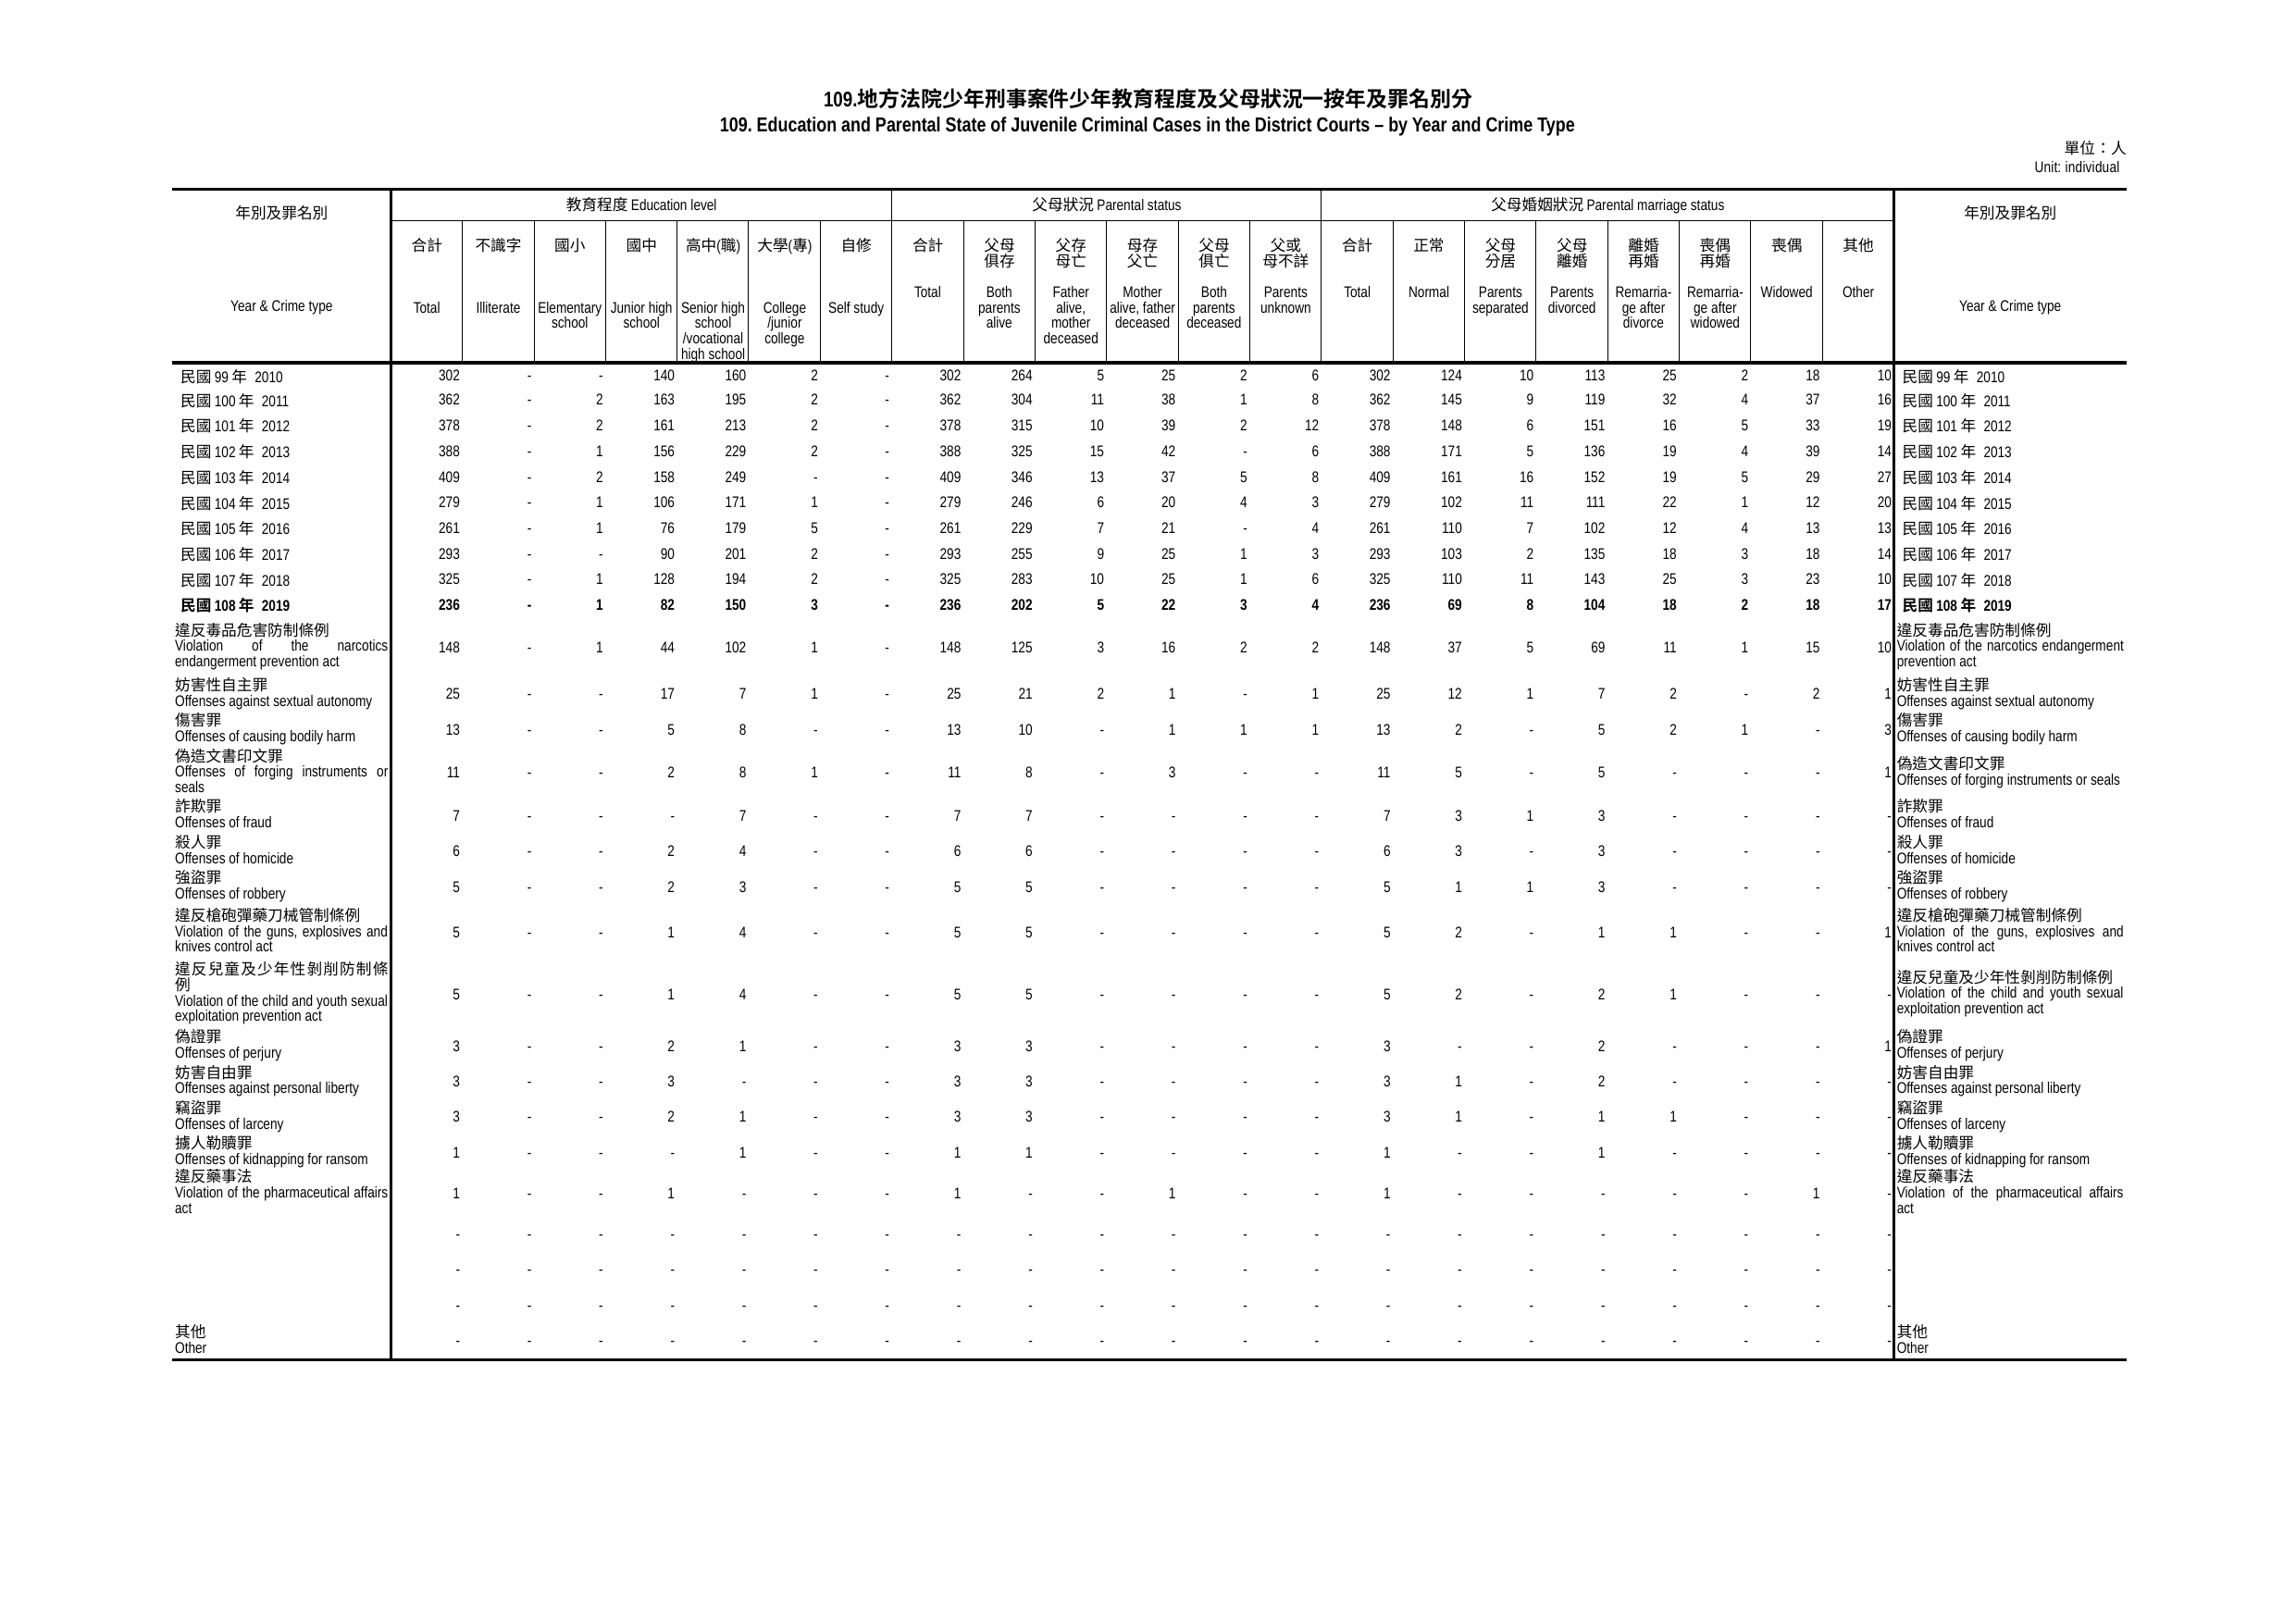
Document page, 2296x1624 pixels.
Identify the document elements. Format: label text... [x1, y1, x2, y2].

table_cell 44 [605, 618, 677, 676]
table_cell - [534, 1134, 605, 1170]
table_cell 2 [1178, 618, 1249, 676]
table_cell - [820, 439, 892, 464]
table_cell - [1822, 834, 1893, 869]
table_cell 3 [392, 1099, 462, 1134]
table_cell 7 [963, 798, 1035, 834]
table_cell - [820, 712, 892, 747]
table_cell - [1393, 1323, 1464, 1358]
table_cell 6 [1249, 365, 1322, 387]
table_cell 國小 Elementary school [535, 221, 605, 361]
table_cell 76 [605, 515, 677, 540]
table_cell - [1536, 1252, 1607, 1287]
table_cell - [820, 798, 892, 834]
table_cell - [820, 960, 892, 1028]
table_cell 4 [1249, 592, 1322, 617]
table_cell 妨害性自主罪 Offenses against sextual autonomy [1895, 676, 2127, 712]
table_cell 90 [605, 540, 677, 566]
table_cell - [749, 1063, 820, 1099]
text 109. Education and Parental State of Juvenile Criminal Cases in the District Courts – by Year and Crime Type [169, 113, 2126, 136]
table_cell - [1035, 1028, 1107, 1063]
table_cell 378 [892, 413, 963, 438]
table_cell 12 [1249, 413, 1322, 438]
table_cell 16 [1107, 618, 1178, 676]
table_cell - [1107, 1099, 1178, 1134]
table_cell 7 [392, 798, 462, 834]
table_cell - [820, 1099, 892, 1134]
table_cell - [677, 1323, 749, 1358]
table_cell - [1751, 1323, 1822, 1358]
table_cell 12 [1393, 676, 1464, 712]
table_cell 13 [1822, 515, 1893, 540]
table_cell - [1178, 960, 1249, 1028]
table_cell 民國104年 2015 [172, 490, 390, 515]
table_cell - [1035, 748, 1107, 798]
table_cell - [392, 1287, 462, 1322]
table_cell - [1680, 1323, 1751, 1358]
table_cell 302 [392, 365, 462, 387]
table_cell 246 [963, 490, 1035, 515]
table_cell 1 [392, 1171, 462, 1216]
table_cell - [820, 1063, 892, 1099]
table_cell 106 [605, 490, 677, 515]
table_cell - [463, 540, 534, 566]
table_cell 4 [1680, 439, 1751, 464]
table_cell 正常 Normal [1394, 221, 1464, 361]
table_cell - [749, 1028, 820, 1063]
table_cell - [534, 834, 605, 869]
table_cell - [749, 905, 820, 960]
table_cell 2 [1680, 592, 1751, 617]
table_cell 民國106年 2017 [172, 540, 390, 566]
table_cell 128 [605, 566, 677, 592]
table_cell - [534, 1171, 605, 1216]
table_cell 4 [1680, 515, 1751, 540]
table_cell 8 [1249, 387, 1322, 413]
table_cell 民國99年 2010 [1895, 365, 2127, 387]
table_cell - [534, 748, 605, 798]
table_cell 15 [1751, 618, 1822, 676]
table_cell 7 [1465, 515, 1536, 540]
table_cell 4 [1680, 387, 1751, 413]
table_cell 強盜罪 Offenses of robbery [1895, 869, 2127, 904]
table_cell - [605, 1323, 677, 1358]
table_cell - [463, 712, 534, 747]
table_cell 4 [677, 960, 749, 1028]
table_cell 12 [1607, 515, 1679, 540]
table_cell - [534, 1028, 605, 1063]
table_cell - [1607, 1171, 1679, 1216]
table_cell - [892, 1252, 963, 1287]
table_cell 362 [1322, 387, 1393, 413]
table_cell - [1178, 676, 1249, 712]
text 單位：人 [169, 136, 2126, 158]
table_cell 3 [677, 869, 749, 904]
table_cell - [1751, 1252, 1822, 1287]
table_cell - [1607, 1252, 1679, 1287]
table_cell - [534, 798, 605, 834]
table_cell - [1680, 1287, 1751, 1322]
table_cell 1 [534, 566, 605, 592]
table_cell 143 [1536, 566, 1607, 592]
table_cell 16 [1607, 413, 1679, 438]
table_cell 6 [963, 834, 1035, 869]
table_cell 1 [1465, 869, 1536, 904]
table_cell 高中(職) Senior high school /vocational high school [677, 221, 748, 361]
table_cell 4 [1178, 490, 1249, 515]
table_cell - [1465, 1028, 1536, 1063]
table_cell 409 [1322, 464, 1393, 490]
table_cell - [1178, 1171, 1249, 1216]
table_cell - [1107, 905, 1178, 960]
table_cell - [1322, 1323, 1393, 1358]
table_header 年別及罪名別 Year & Crime type [172, 191, 390, 361]
table_cell 25 [1607, 566, 1679, 592]
table_cell 父母 離婚 Parents divorced [1536, 221, 1607, 361]
table_cell - [463, 1099, 534, 1134]
table_cell 1 [892, 1134, 963, 1170]
table_cell 3 [392, 1063, 462, 1099]
table_cell - [534, 676, 605, 712]
table_cell 8 [963, 748, 1035, 798]
table_cell 2 [605, 869, 677, 904]
table_cell 5 [1393, 748, 1464, 798]
table_cell 1 [1249, 712, 1322, 747]
table_cell 3 [749, 592, 820, 617]
table_cell - [1178, 1134, 1249, 1170]
table_cell 37 [1393, 618, 1464, 676]
table_cell 5 [1465, 439, 1536, 464]
table_cell - [820, 413, 892, 438]
table_cell 17 [1822, 592, 1893, 617]
table_cell 3 [1536, 834, 1607, 869]
table_cell 264 [963, 365, 1035, 387]
table_cell - [605, 1287, 677, 1322]
table_cell - [1178, 1028, 1249, 1063]
table_cell - [1249, 1287, 1322, 1322]
table_cell 171 [677, 490, 749, 515]
table_cell 8 [677, 712, 749, 747]
table_cell 3 [1322, 1063, 1393, 1099]
table_cell - [534, 1287, 605, 1322]
table_cell 5 [392, 905, 462, 960]
table_cell 妨害自由罪 Offenses against personal liberty [1895, 1063, 2127, 1099]
table_cell 2 [534, 464, 605, 490]
table_cell 21 [1107, 515, 1178, 540]
table_cell 3 [892, 1099, 963, 1134]
table_cell 5 [1322, 869, 1393, 904]
table_cell - [749, 1323, 820, 1358]
table_cell 136 [1536, 439, 1607, 464]
table_cell 25 [1107, 540, 1178, 566]
table_cell - [1035, 905, 1107, 960]
table_cell 6 [1465, 413, 1536, 438]
table_cell 2 [1536, 960, 1607, 1028]
table_cell - [1107, 1252, 1178, 1287]
table_cell 293 [892, 540, 963, 566]
table_cell - [1107, 1323, 1178, 1358]
table_cell - [1249, 960, 1322, 1028]
table_cell 3 [963, 1063, 1035, 1099]
table_cell - [1249, 1252, 1322, 1287]
table_cell 5 [1465, 618, 1536, 676]
table_cell - [1178, 1099, 1249, 1134]
table_cell - [1822, 960, 1893, 1028]
table_cell 7 [677, 798, 749, 834]
table_cell 104 [1536, 592, 1607, 617]
table_cell 2 [749, 566, 820, 592]
table_cell 202 [963, 592, 1035, 617]
table_cell - [1393, 1287, 1464, 1322]
table_cell - [1322, 1216, 1393, 1252]
table_cell - [749, 464, 820, 490]
table_cell 父母 俱存 Both parents alive [964, 221, 1035, 361]
table_cell [172, 1287, 390, 1322]
table_cell 傷害罪 Offenses of causing bodily harm [1895, 712, 2127, 747]
table_cell - [1822, 1323, 1893, 1358]
table_cell 5 [1680, 413, 1751, 438]
text Unit: individual [169, 158, 2119, 176]
table_cell 304 [963, 387, 1035, 413]
table_cell 25 [1107, 365, 1178, 387]
table_cell 37 [1751, 387, 1822, 413]
table_cell 148 [392, 618, 462, 676]
table_cell - [820, 1028, 892, 1063]
table_cell 29 [1751, 464, 1822, 490]
table_cell 喪偶 Widowed [1751, 221, 1822, 361]
table_cell 12 [1751, 490, 1822, 515]
table_cell - [1035, 1252, 1107, 1287]
table_cell 33 [1751, 413, 1822, 438]
table_cell 7 [1035, 515, 1107, 540]
table_cell - [749, 1252, 820, 1287]
table_cell 2 [1680, 365, 1751, 387]
table_cell - [1178, 1252, 1249, 1287]
table_cell - [820, 592, 892, 617]
table_cell 388 [392, 439, 462, 464]
table_cell 1 [605, 960, 677, 1028]
table_cell 8 [1249, 464, 1322, 490]
table_cell 2 [1035, 676, 1107, 712]
table_cell - [463, 869, 534, 904]
table_cell 1 [1178, 540, 1249, 566]
table_cell 5 [1536, 748, 1607, 798]
table_cell 2 [1249, 618, 1322, 676]
table_cell - [1680, 1028, 1751, 1063]
table_cell 325 [892, 566, 963, 592]
table_cell 6 [1249, 439, 1322, 464]
table_cell - [1680, 869, 1751, 904]
table_cell - [1178, 1323, 1249, 1358]
table_cell - [749, 834, 820, 869]
table_cell - [463, 1171, 534, 1216]
table_cell 2 [1393, 905, 1464, 960]
table_cell 14 [1822, 439, 1893, 464]
table_cell 1 [605, 1171, 677, 1216]
table_cell 25 [392, 676, 462, 712]
table_cell 5 [605, 712, 677, 747]
table_cell - [1249, 1063, 1322, 1099]
table_cell - [534, 1063, 605, 1099]
table_cell - [1607, 1028, 1679, 1063]
table_cell - [892, 1323, 963, 1358]
table_cell 7 [1536, 676, 1607, 712]
table_cell - [1822, 1216, 1893, 1252]
table_cell 1 [534, 592, 605, 617]
table_cell 362 [392, 387, 462, 413]
table_cell 1 [1465, 798, 1536, 834]
table_cell - [820, 748, 892, 798]
table_cell 民國100年 2011 [1895, 387, 2127, 413]
table_cell - [1178, 439, 1249, 464]
table_cell 1 [1322, 1171, 1393, 1216]
table_cell 1 [1680, 712, 1751, 747]
table_cell - [534, 869, 605, 904]
table_cell 25 [1107, 566, 1178, 592]
table_cell 13 [1322, 712, 1393, 747]
table_cell 2 [1536, 1063, 1607, 1099]
table_cell 3 [1178, 592, 1249, 617]
table_cell 2 [534, 413, 605, 438]
table_cell 161 [605, 413, 677, 438]
table_cell 4 [677, 834, 749, 869]
table_cell - [820, 1252, 892, 1287]
table_cell 違反槍砲彈藥刀械管制條例 Violation of the guns, explosives and knives control act [1895, 905, 2127, 960]
table_cell 1 [1178, 566, 1249, 592]
table_cell 3 [892, 1063, 963, 1099]
table_cell 3 [605, 1063, 677, 1099]
table_cell - [463, 464, 534, 490]
table_cell 388 [1322, 439, 1393, 464]
table_cell - [463, 1063, 534, 1099]
table_cell 152 [1536, 464, 1607, 490]
table_cell - [1178, 748, 1249, 798]
table_cell - [1035, 869, 1107, 904]
table_cell - [1607, 1134, 1679, 1170]
table_cell - [463, 1028, 534, 1063]
table_cell 2 [1751, 676, 1822, 712]
table_cell 大學(專) College /junior college [749, 221, 820, 361]
table_cell 違反兒童及少年性剝削防制條例 Violation of the child and youth sexual exploitation prevention act [172, 960, 390, 1028]
table_cell 離婚 再婚 Remarria- ge after divorce [1608, 221, 1679, 361]
table_cell - [1393, 1028, 1464, 1063]
table_cell - [1465, 1216, 1536, 1252]
table_cell 偽證罪 Offenses of perjury [1895, 1028, 2127, 1063]
table_cell 違反藥事法 Violation of the pharmaceutical affairs act [1895, 1171, 2127, 1216]
table_cell - [1322, 1252, 1393, 1287]
table_cell 13 [1751, 515, 1822, 540]
table_cell 409 [392, 464, 462, 490]
table_cell 傷害罪 Offenses of causing bodily harm [172, 712, 390, 747]
table_cell 236 [392, 592, 462, 617]
table_cell 5 [892, 905, 963, 960]
table_cell - [1035, 1099, 1107, 1134]
table_cell 5 [1322, 905, 1393, 960]
table_cell 25 [1322, 676, 1393, 712]
table_cell - [1178, 834, 1249, 869]
table_cell 249 [677, 464, 749, 490]
table_cell - [1536, 1216, 1607, 1252]
table_cell - [1680, 748, 1751, 798]
table_cell 5 [392, 960, 462, 1028]
table_cell - [963, 1216, 1035, 1252]
table_cell - [1178, 869, 1249, 904]
table_cell - [820, 676, 892, 712]
table_cell 民國108年 2019 [1895, 592, 2127, 617]
table_cell - [892, 1216, 963, 1252]
table_cell 1 [1249, 676, 1322, 712]
table_cell 1 [605, 905, 677, 960]
table_cell 偽造文書印文罪 Offenses of forging instruments or seals [1895, 748, 2127, 798]
table_cell - [749, 712, 820, 747]
table_cell - [749, 1171, 820, 1216]
table_cell - [1751, 712, 1822, 747]
table_cell - [677, 1216, 749, 1252]
table_cell - [463, 592, 534, 617]
table_cell - [605, 798, 677, 834]
table_cell - [1249, 1171, 1322, 1216]
table_cell - [820, 515, 892, 540]
table_cell 124 [1393, 365, 1464, 387]
table_cell - [1035, 1063, 1107, 1099]
table_cell - [963, 1323, 1035, 1358]
table_cell 261 [1322, 515, 1393, 540]
table_cell 2 [1178, 413, 1249, 438]
table_cell 102 [1536, 515, 1607, 540]
table_cell - [1751, 1216, 1822, 1252]
table_cell 2 [749, 439, 820, 464]
table_cell 18 [1607, 540, 1679, 566]
table_cell - [605, 1216, 677, 1252]
table_cell - [1751, 960, 1822, 1028]
table_cell 20 [1107, 490, 1178, 515]
table_cell - [1178, 1063, 1249, 1099]
table_cell - [463, 1216, 534, 1252]
table_cell 3 [1536, 798, 1607, 834]
table_cell - [1393, 1252, 1464, 1287]
table_cell 22 [1607, 490, 1679, 515]
table_cell 1 [1322, 1134, 1393, 1170]
table_cell 父或 母不詳 Parents unknown [1250, 221, 1321, 361]
table_cell 18 [1607, 592, 1679, 617]
table_cell 293 [392, 540, 462, 566]
table_cell 民國103年 2014 [1895, 464, 2127, 490]
table_cell 民國100年 2011 [172, 387, 390, 413]
table_cell 279 [1322, 490, 1393, 515]
table_cell 違反藥事法 Violation of the pharmaceutical affairs act [172, 1171, 390, 1216]
table_cell - [1249, 1323, 1322, 1358]
table_cell 18 [1751, 592, 1822, 617]
table_cell - [749, 1134, 820, 1170]
table_cell 293 [1322, 540, 1393, 566]
table_cell 1 [1607, 905, 1679, 960]
table_cell 3 [1393, 798, 1464, 834]
table_cell 7 [1322, 798, 1393, 834]
table_cell 5 [1035, 592, 1107, 617]
table_cell - [1536, 1323, 1607, 1358]
table_cell 6 [1249, 566, 1322, 592]
table_cell - [1607, 1063, 1679, 1099]
table_cell - [1465, 834, 1536, 869]
table_cell 1 [1536, 905, 1607, 960]
table_cell 5 [749, 515, 820, 540]
table_cell 69 [1536, 618, 1607, 676]
table_cell - [1178, 905, 1249, 960]
table_cell 125 [963, 618, 1035, 676]
table_cell - [820, 1216, 892, 1252]
table_cell 7 [892, 798, 963, 834]
table_cell 1 [1751, 1171, 1822, 1216]
table_cell - [749, 960, 820, 1028]
table_cell - [1536, 1171, 1607, 1216]
table_cell 3 [1249, 540, 1322, 566]
table_cell 8 [677, 748, 749, 798]
table_cell - [1249, 869, 1322, 904]
table_cell 113 [1536, 365, 1607, 387]
table_cell - [1751, 798, 1822, 834]
table_cell 2 [1536, 1028, 1607, 1063]
table_cell - [1465, 960, 1536, 1028]
table_cell 殺人罪 Offenses of homicide [1895, 834, 2127, 869]
table_cell - [1249, 1099, 1322, 1134]
table_cell 302 [892, 365, 963, 387]
table_cell 妨害自由罪 Offenses against personal liberty [172, 1063, 390, 1099]
table_cell 140 [605, 365, 677, 387]
table_cell - [820, 365, 892, 387]
table_cell - [1536, 1287, 1607, 1322]
table_cell - [463, 566, 534, 592]
table_cell 378 [1322, 413, 1393, 438]
table_cell 殺人罪 Offenses of homicide [172, 834, 390, 869]
table_cell 409 [892, 464, 963, 490]
table_cell - [1249, 905, 1322, 960]
table_cell 213 [677, 413, 749, 438]
table_cell 7 [677, 676, 749, 712]
table_cell - [534, 1323, 605, 1358]
table_cell - [1465, 1171, 1536, 1216]
table_cell 其他 Other [1823, 221, 1893, 361]
table_cell 194 [677, 566, 749, 592]
table_cell - [820, 869, 892, 904]
table_cell 19 [1822, 413, 1893, 438]
table_cell 1 [1536, 1134, 1607, 1170]
table_cell 民國108年 2019 [172, 592, 390, 617]
table_cell - [1035, 1287, 1107, 1322]
table_cell 11 [1465, 566, 1536, 592]
table_header 年別及罪名別 Year & Crime type [1895, 191, 2127, 361]
table_cell 1 [1536, 1099, 1607, 1134]
table_cell 2 [605, 748, 677, 798]
table_cell - [820, 540, 892, 566]
table_cell 2 [1393, 960, 1464, 1028]
table_cell 合計 Total [1322, 221, 1393, 361]
table_cell - [1607, 798, 1679, 834]
table_cell 3 [963, 1099, 1035, 1134]
table_cell 10 [963, 712, 1035, 747]
table_cell 135 [1536, 540, 1607, 566]
table_cell 2 [1607, 676, 1679, 712]
table_cell 27 [1822, 464, 1893, 490]
table_cell 325 [1322, 566, 1393, 592]
table_cell 148 [892, 618, 963, 676]
table_cell 3 [1680, 540, 1751, 566]
table_cell 150 [677, 592, 749, 617]
table_cell 11 [1607, 618, 1679, 676]
table_cell - [534, 905, 605, 960]
table_cell 279 [892, 490, 963, 515]
table_cell - [749, 1099, 820, 1134]
table_cell 4 [1249, 515, 1322, 540]
table_cell - [1107, 1216, 1178, 1252]
table_cell - [463, 676, 534, 712]
table_cell 1 [534, 618, 605, 676]
table_cell 1 [1107, 712, 1178, 747]
table_cell 1 [534, 439, 605, 464]
table_cell 國中 Junior high school [606, 221, 676, 361]
table_cell - [1822, 1063, 1893, 1099]
table_cell 1 [749, 676, 820, 712]
table_cell - [1751, 869, 1822, 904]
table_cell 3 [1680, 566, 1751, 592]
table_header 父母狀況Parental status [892, 191, 1321, 220]
table_cell - [820, 1171, 892, 1216]
table_cell - [1393, 1171, 1464, 1216]
table_cell - [1249, 748, 1322, 798]
table_cell 261 [892, 515, 963, 540]
table_cell 5 [963, 905, 1035, 960]
table_cell - [1607, 1216, 1679, 1252]
table_cell 自修 Self study [821, 221, 891, 361]
table_cell 261 [392, 515, 462, 540]
table_cell 255 [963, 540, 1035, 566]
table_cell 148 [1393, 413, 1464, 438]
table_cell - [1607, 834, 1679, 869]
table_cell 160 [677, 365, 749, 387]
table_cell - [463, 490, 534, 515]
table_cell 偽造文書印文罪 Offenses of forging instruments or seals [172, 748, 390, 798]
table_cell 195 [677, 387, 749, 413]
table_cell 竊盜罪 Offenses of larceny [172, 1099, 390, 1134]
table_cell 38 [1107, 387, 1178, 413]
table_cell 325 [963, 439, 1035, 464]
table_cell - [1680, 1099, 1751, 1134]
table_cell 3 [1322, 1028, 1393, 1063]
table_cell 2 [749, 365, 820, 387]
table_cell 父母 俱亡 Both parents deceased [1179, 221, 1249, 361]
table_cell - [1249, 1028, 1322, 1063]
table_cell 1 [1178, 387, 1249, 413]
table_cell 1 [963, 1134, 1035, 1170]
table_cell 違反兒童及少年性剝削防制條例 Violation of the child and youth sexual exploitation prevention act [1895, 960, 2127, 1028]
table_cell 378 [392, 413, 462, 438]
table_cell - [392, 1252, 462, 1287]
table_cell 民國102年 2013 [1895, 439, 2127, 464]
table_cell - [605, 1134, 677, 1170]
table_cell 21 [963, 676, 1035, 712]
table_cell - [1107, 798, 1178, 834]
table_cell - [1393, 1216, 1464, 1252]
table_cell 1 [749, 748, 820, 798]
table_cell - [1107, 1287, 1178, 1322]
table_cell - [1680, 1134, 1751, 1170]
table_cell - [463, 618, 534, 676]
table_cell - [1465, 905, 1536, 960]
table_cell 1 [1107, 1171, 1178, 1216]
table_cell - [392, 1323, 462, 1358]
table_cell - [820, 490, 892, 515]
table_cell 違反毒品危害防制條例 Violation of the narcotics endangerment prevention act [1895, 618, 2127, 676]
table_cell - [749, 1287, 820, 1322]
table_cell - [820, 834, 892, 869]
table_cell 1 [1393, 869, 1464, 904]
table_cell 119 [1536, 387, 1607, 413]
table_cell 171 [1393, 439, 1464, 464]
table_cell - [1035, 960, 1107, 1028]
table_cell 283 [963, 566, 1035, 592]
table_cell 3 [1107, 748, 1178, 798]
table_cell [1895, 1252, 2127, 1287]
table_cell - [1822, 1287, 1893, 1322]
table_cell 民國101年 2012 [1895, 413, 2127, 438]
table_cell - [534, 540, 605, 566]
table_cell 1 [1680, 618, 1751, 676]
table_cell - [820, 566, 892, 592]
table_cell - [1680, 1252, 1751, 1287]
table_cell 10 [1822, 566, 1893, 592]
table_cell 妨害性自主罪 Offenses against sextual autonomy [172, 676, 390, 712]
table_cell 179 [677, 515, 749, 540]
table_cell 5 [892, 960, 963, 1028]
table_cell 13 [892, 712, 963, 747]
table_cell - [463, 1287, 534, 1322]
table_cell 13 [392, 712, 462, 747]
table_cell 315 [963, 413, 1035, 438]
table_cell - [534, 1216, 605, 1252]
table_cell - [1035, 798, 1107, 834]
table_cell 5 [1680, 464, 1751, 490]
table_cell 1 [1607, 1099, 1679, 1134]
table_cell 9 [1465, 387, 1536, 413]
table_cell - [1322, 1287, 1393, 1322]
table_cell 1 [1822, 1028, 1893, 1063]
table_cell 18 [1751, 540, 1822, 566]
table_cell - [1680, 1216, 1751, 1252]
table_cell - [963, 1171, 1035, 1216]
table_cell 18 [1751, 365, 1822, 387]
table_cell - [463, 413, 534, 438]
table_cell 279 [392, 490, 462, 515]
table_cell 2 [1393, 712, 1464, 747]
table_cell 362 [892, 387, 963, 413]
table_cell - [1107, 869, 1178, 904]
table_cell - [1465, 1099, 1536, 1134]
table_cell 11 [1035, 387, 1107, 413]
table_cell 11 [1465, 490, 1536, 515]
table_cell - [534, 365, 605, 387]
table_cell - [820, 905, 892, 960]
table_cell - [1249, 1216, 1322, 1252]
table_cell 5 [1536, 712, 1607, 747]
table_cell 3 [1322, 1099, 1393, 1134]
table_cell 詐欺罪 Offenses of fraud [172, 798, 390, 834]
table_cell - [1822, 798, 1893, 834]
table_cell 1 [1822, 748, 1893, 798]
table_cell 1 [1393, 1099, 1464, 1134]
table_cell - [1178, 515, 1249, 540]
table_cell 236 [1322, 592, 1393, 617]
table_cell - [1822, 869, 1893, 904]
table_cell - [1607, 748, 1679, 798]
table_cell 5 [963, 869, 1035, 904]
table_cell 不識字 Illiterate [463, 221, 534, 361]
table_cell 5 [392, 869, 462, 904]
table_cell - [1822, 1171, 1893, 1216]
table_cell 10 [1822, 365, 1893, 387]
table_cell 民國107年 2018 [172, 566, 390, 592]
table_cell 1 [1680, 490, 1751, 515]
table_cell 5 [963, 960, 1035, 1028]
table_cell - [1107, 1028, 1178, 1063]
table_cell - [1751, 1063, 1822, 1099]
table_cell - [1822, 1134, 1893, 1170]
table_cell - [1751, 1028, 1822, 1063]
table_cell 325 [392, 566, 462, 592]
table_cell - [392, 1216, 462, 1252]
table_cell 詐欺罪 Offenses of fraud [1895, 798, 2127, 834]
table_cell - [1751, 1134, 1822, 1170]
table_cell - [1680, 905, 1751, 960]
table_cell - [1680, 1171, 1751, 1216]
table_cell - [1107, 1063, 1178, 1099]
table_cell - [463, 439, 534, 464]
table_cell - [1107, 960, 1178, 1028]
table_cell 346 [963, 464, 1035, 490]
table_cell 1 [1822, 905, 1893, 960]
table_cell - [1035, 1134, 1107, 1170]
table_cell - [534, 1099, 605, 1134]
table_cell - [463, 748, 534, 798]
table_cell - [1249, 1134, 1322, 1170]
table_cell - [1680, 798, 1751, 834]
table_cell 11 [892, 748, 963, 798]
table_cell - [1465, 1134, 1536, 1170]
table_cell - [1465, 1323, 1536, 1358]
table_cell - [1249, 834, 1322, 869]
table_cell 2 [605, 1099, 677, 1134]
table_cell - [1751, 834, 1822, 869]
table_cell 3 [1536, 869, 1607, 904]
table_cell 1 [1607, 960, 1679, 1028]
table_cell [1895, 1287, 2127, 1322]
table_cell 2 [1178, 365, 1249, 387]
text 109.地方法院少年刑事案件少年教育程度及父母狀況一按年及罪名別分 [169, 82, 2126, 113]
table_cell 229 [963, 515, 1035, 540]
table_cell - [534, 960, 605, 1028]
table_cell - [463, 834, 534, 869]
table_cell 2 [605, 1028, 677, 1063]
table_cell 1 [677, 1099, 749, 1134]
table_cell - [1178, 1287, 1249, 1322]
table_cell 合計 Total [892, 221, 963, 361]
table_cell - [463, 905, 534, 960]
table_cell 1 [1107, 676, 1178, 712]
table_cell - [677, 1287, 749, 1322]
table_cell 17 [605, 676, 677, 712]
table_cell 1 [749, 490, 820, 515]
table_cell 42 [1107, 439, 1178, 464]
table_cell 6 [1035, 490, 1107, 515]
table_cell 強盜罪 Offenses of robbery [172, 869, 390, 904]
table_cell - [1035, 1323, 1107, 1358]
table_cell 3 [392, 1028, 462, 1063]
table_cell - [1035, 1171, 1107, 1216]
table_cell 103 [1393, 540, 1464, 566]
table_cell 10 [1822, 618, 1893, 676]
table_cell - [605, 1252, 677, 1287]
table_cell - [1680, 834, 1751, 869]
table_cell 11 [1322, 748, 1393, 798]
table_cell 竊盜罪 Offenses of larceny [1895, 1099, 2127, 1134]
table_cell - [534, 712, 605, 747]
table_cell [1895, 1216, 2127, 1252]
table_cell 6 [392, 834, 462, 869]
table_cell - [1178, 1216, 1249, 1252]
table_cell - [1822, 1252, 1893, 1287]
table_cell 2 [749, 413, 820, 438]
table_cell 2 [1465, 540, 1536, 566]
table_cell 19 [1607, 464, 1679, 490]
table_cell 民國103年 2014 [172, 464, 390, 490]
table_cell - [1680, 1063, 1751, 1099]
table_cell 37 [1107, 464, 1178, 490]
table_cell 20 [1822, 490, 1893, 515]
table_cell - [463, 515, 534, 540]
table_cell - [1751, 905, 1822, 960]
table_cell - [1607, 1323, 1679, 1358]
table_cell - [1751, 1099, 1822, 1134]
table_cell 2 [749, 387, 820, 413]
table_cell 1 [1465, 676, 1536, 712]
table_cell 3 [892, 1028, 963, 1063]
table_cell 82 [605, 592, 677, 617]
table_cell 156 [605, 439, 677, 464]
table_cell 2 [605, 834, 677, 869]
table_cell 母存 父亡 Mother alive, father deceased [1107, 221, 1178, 361]
table_cell - [677, 1171, 749, 1216]
table_cell 1 [677, 1028, 749, 1063]
table_cell - [1178, 798, 1249, 834]
table_cell - [1680, 960, 1751, 1028]
table_cell 民國105年 2016 [172, 515, 390, 540]
table_cell - [463, 798, 534, 834]
table_cell - [1249, 798, 1322, 834]
table_cell 163 [605, 387, 677, 413]
table_cell 5 [892, 869, 963, 904]
table_cell 民國107年 2018 [1895, 566, 2127, 592]
table_cell 6 [892, 834, 963, 869]
table_cell 擄人勒贖罪 Offenses of kidnapping for ransom [1895, 1134, 2127, 1170]
table_header 教育程度Education level [392, 191, 891, 220]
table_cell 1 [749, 618, 820, 676]
table_cell 6 [1322, 834, 1393, 869]
table_cell - [1393, 1134, 1464, 1170]
table_cell - [892, 1287, 963, 1322]
table_cell - [749, 798, 820, 834]
table_cell 69 [1393, 592, 1464, 617]
table_cell 5 [1035, 365, 1107, 387]
table_cell - [1465, 712, 1536, 747]
table_cell 4 [677, 905, 749, 960]
table_cell 14 [1822, 540, 1893, 566]
table_cell 23 [1751, 566, 1822, 592]
table_cell - [463, 1134, 534, 1170]
table_cell 102 [677, 618, 749, 676]
table_cell - [1035, 1216, 1107, 1252]
table_cell - [677, 1063, 749, 1099]
table_cell 302 [1322, 365, 1393, 387]
table_cell 110 [1393, 566, 1464, 592]
table_cell 父存 母亡 Father alive, mother deceased [1036, 221, 1106, 361]
table_cell 161 [1393, 464, 1464, 490]
table_cell 25 [892, 676, 963, 712]
table_cell 民國106年 2017 [1895, 540, 2127, 566]
table_cell 民國101年 2012 [172, 413, 390, 438]
table_cell - [1465, 1287, 1536, 1322]
table_cell 合計 Total [392, 221, 462, 361]
table_cell 2 [534, 387, 605, 413]
table_cell - [463, 387, 534, 413]
table_cell - [1751, 1287, 1822, 1322]
table_cell 10 [1035, 566, 1107, 592]
table_cell 22 [1107, 592, 1178, 617]
table_cell - [820, 1134, 892, 1170]
table_cell - [463, 365, 534, 387]
table_cell 1 [892, 1171, 963, 1216]
table_cell 39 [1107, 413, 1178, 438]
table_cell 9 [1035, 540, 1107, 566]
table_cell - [1107, 1134, 1178, 1170]
table_cell - [1680, 676, 1751, 712]
table_cell 民國102年 2013 [172, 439, 390, 464]
table_cell 父母 分居 Parents separated [1465, 221, 1535, 361]
table_cell 158 [605, 464, 677, 490]
table_cell - [1035, 834, 1107, 869]
table_cell 16 [1822, 387, 1893, 413]
table_cell 1 [534, 490, 605, 515]
table_cell 10 [1465, 365, 1536, 387]
table_cell [172, 1216, 390, 1252]
table_cell - [1035, 712, 1107, 747]
table_cell 236 [892, 592, 963, 617]
table_cell 151 [1536, 413, 1607, 438]
table_cell 3 [1393, 834, 1464, 869]
table_cell - [1465, 1252, 1536, 1287]
table_cell 111 [1536, 490, 1607, 515]
table_cell 擄人勒贖罪 Offenses of kidnapping for ransom [172, 1134, 390, 1170]
table_cell 3 [1249, 490, 1322, 515]
table_cell - [963, 1252, 1035, 1287]
table_cell 32 [1607, 387, 1679, 413]
table_cell 民國99年 2010 [172, 365, 390, 387]
table_cell 15 [1035, 439, 1107, 464]
table_cell 1 [1393, 1063, 1464, 1099]
table_cell - [749, 869, 820, 904]
table_cell 13 [1035, 464, 1107, 490]
table_cell - [1607, 869, 1679, 904]
table_cell - [463, 1252, 534, 1287]
table_cell - [820, 1287, 892, 1322]
table_cell 5 [1178, 464, 1249, 490]
table_cell - [1751, 748, 1822, 798]
table_cell 16 [1465, 464, 1536, 490]
table_cell 148 [1322, 618, 1393, 676]
table_header 父母婚姻狀況Parental marriage status [1322, 191, 1893, 220]
table_cell 388 [892, 439, 963, 464]
table_cell 違反槍砲彈藥刀械管制條例 Violation of the guns, explosives and knives control act [172, 905, 390, 960]
table_cell 1 [534, 515, 605, 540]
table_cell 2 [1607, 712, 1679, 747]
table_cell 39 [1751, 439, 1822, 464]
table_cell 10 [1035, 413, 1107, 438]
table_cell 25 [1607, 365, 1679, 387]
table_cell - [1822, 1099, 1893, 1134]
table_cell 民國104年 2015 [1895, 490, 2127, 515]
table_cell - [749, 1216, 820, 1252]
table_cell 229 [677, 439, 749, 464]
table_cell 5 [1322, 960, 1393, 1028]
table_cell 民國105年 2016 [1895, 515, 2127, 540]
table_cell 8 [1465, 592, 1536, 617]
table_cell [172, 1252, 390, 1287]
table_cell - [820, 387, 892, 413]
table_cell - [677, 1252, 749, 1287]
table_cell 110 [1393, 515, 1464, 540]
table_cell 偽證罪 Offenses of perjury [172, 1028, 390, 1063]
table_cell 1 [677, 1134, 749, 1170]
table_cell - [1107, 834, 1178, 869]
table_cell 102 [1393, 490, 1464, 515]
table_cell 1 [1822, 676, 1893, 712]
table_cell - [1607, 1287, 1679, 1322]
table_cell 3 [1822, 712, 1893, 747]
table_cell 19 [1607, 439, 1679, 464]
table_cell - [1465, 1063, 1536, 1099]
table_cell - [820, 618, 892, 676]
table_cell - [820, 464, 892, 490]
table_cell 11 [392, 748, 462, 798]
table_cell 3 [963, 1028, 1035, 1063]
table_cell 喪偶 再婚 Remarria- ge after widowed [1680, 221, 1750, 361]
table_cell - [820, 1323, 892, 1358]
table_cell 其他 Other [1895, 1323, 2127, 1358]
table_cell 2 [749, 540, 820, 566]
table_cell - [963, 1287, 1035, 1322]
table_cell 1 [392, 1134, 462, 1170]
table_cell 3 [1035, 618, 1107, 676]
table_cell 違反毒品危害防制條例 Violation of the narcotics endangerment prevention act [172, 618, 390, 676]
table_cell - [463, 960, 534, 1028]
table_cell 201 [677, 540, 749, 566]
table_cell 1 [1178, 712, 1249, 747]
table_cell 其他 Other [172, 1323, 390, 1358]
table_cell - [1465, 748, 1536, 798]
table_cell - [463, 1323, 534, 1358]
table_cell - [534, 1252, 605, 1287]
table_cell 145 [1393, 387, 1464, 413]
